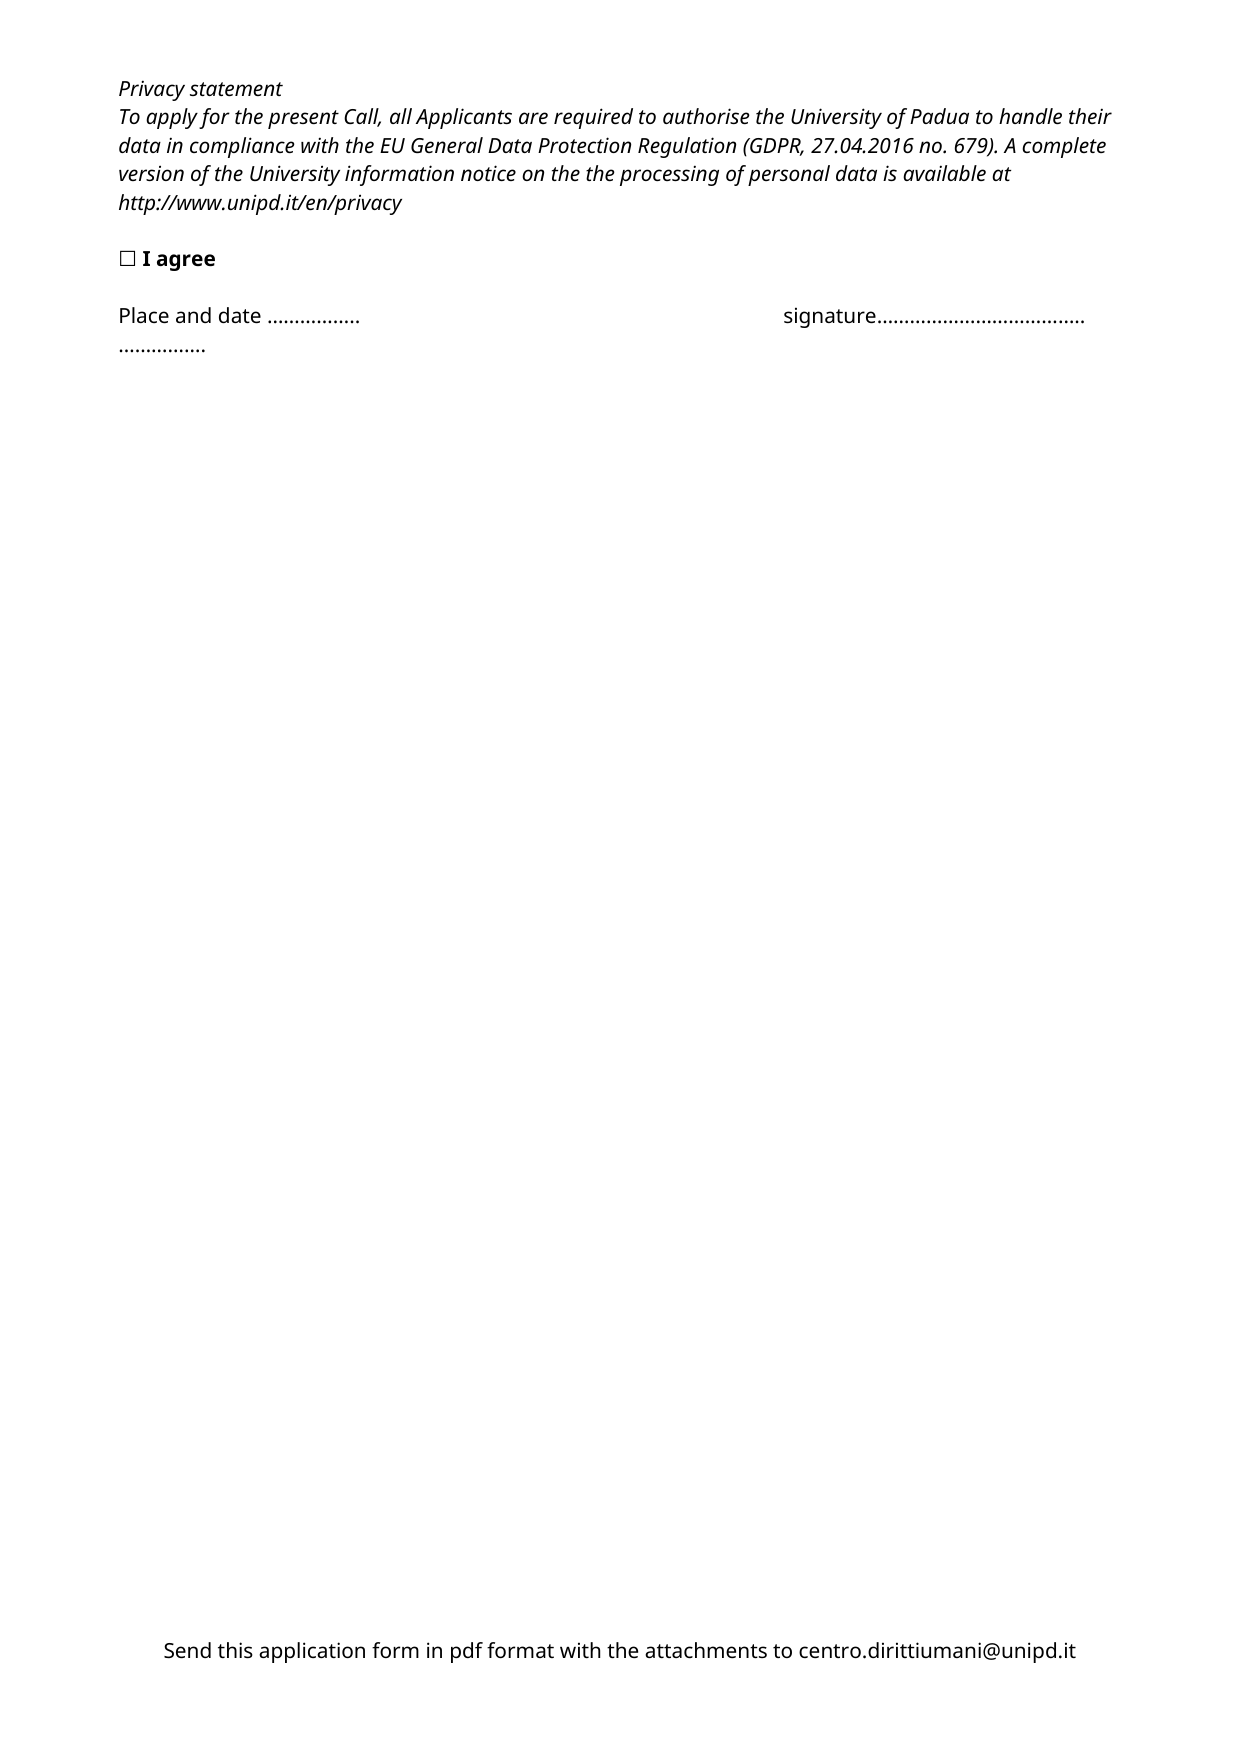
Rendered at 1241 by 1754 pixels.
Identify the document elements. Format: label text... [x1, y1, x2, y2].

text Place and date …………….. signature………………………………..……………. [118, 301, 1122, 358]
text ☐ I agree [118, 244, 1122, 273]
text Privacy statement [118, 74, 1122, 102]
text To apply for the present Call, all Applicants are required to authorise the University of Padua to handle their data in compliance with the EU General Data Protection Regulation (GDPR, 27.04.2016 no. 679). A complete version of the University information notice on the the processing of personal data is available at http://www.unipd.it/en/privacy [118, 102, 1122, 216]
